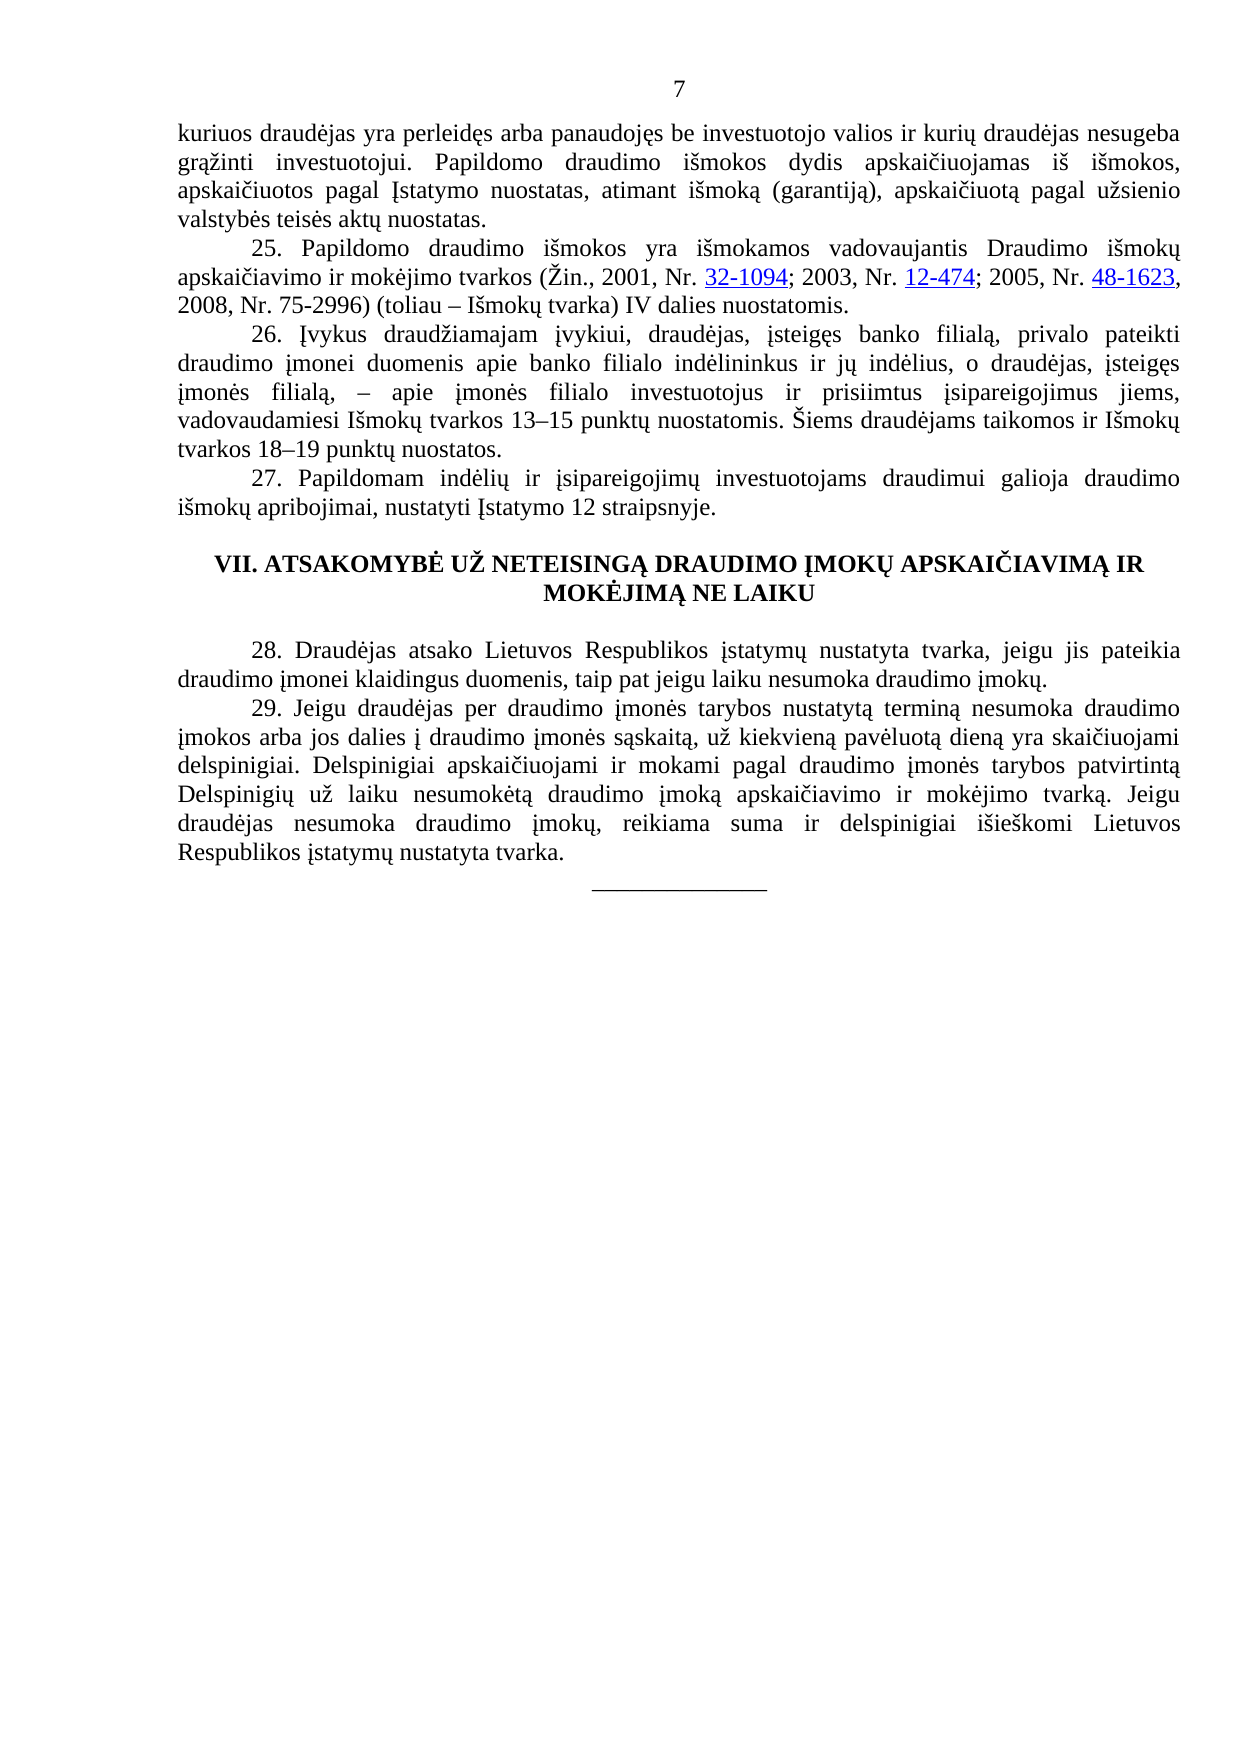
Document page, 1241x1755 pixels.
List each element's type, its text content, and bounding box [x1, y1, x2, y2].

text ______________ [177, 866, 1181, 894]
text VII. ATSAKOMYBĖ UŽ NETEISINGĄ DRAUDIMO ĮMOKŲ APSKAIČIAVIMĄ IR MOKĖJIMĄ NE LAIKU [177, 549, 1181, 607]
text kuriuos draudėjas yra perleidęs arba panaudojęs be investuotojo valios ir kurių draudėjas nesugeba grąžinti investuotojui. Papildomo draudimo išmokos dydis apskaičiuojamas iš išmokos, apskaičiuotos pagal Įstatymo nuostatas, atimant išmoką (garantiją), apskaičiuotą pagal užsienio valstybės teisės aktų nuostatas. [177, 118, 1181, 233]
text 29. Jeigu draudėjas per draudimo įmonės tarybos nustatytą terminą nesumoka draudimo įmokos arba jos dalies į draudimo įmonės sąskaitą, už kiekvieną pavėluotą dieną yra skaičiuojami delspinigiai. Delspinigiai apskaičiuojami ir mokami pagal draudimo įmonės tarybos patvirtintą Delspinigių už laiku nesumokėtą draudimo įmoką apskaičiavimo ir mokėjimo tvarką. Jeigu draudėjas nesumoka draudimo įmokų, reikiama suma ir delspinigiai išieškomi Lietuvos Respublikos įstatymų nustatyta tvarka. [177, 693, 1181, 866]
text 26. Įvykus draudžiamajam įvykiui, draudėjas, įsteigęs banko filialą, privalo pateikti draudimo įmonei duomenis apie banko filialo indėlininkus ir jų indėlius, o draudėjas, įsteigęs įmonės filialą, – apie įmonės filialo investuotojus ir prisiimtus įsipareigojimus jiems, vadovaudamiesi Išmokų tvarkos 13–15 punktų nuostatomis. Šiems draudėjams taikomos ir Išmokų tvarkos 18–19 punktų nuostatos. [177, 319, 1181, 463]
text 28. Draudėjas atsako Lietuvos Respublikos įstatymų nustatyta tvarka, jeigu jis pateikia draudimo įmonei klaidingus duomenis, taip pat jeigu laiku nesumoka draudimo įmokų. [177, 636, 1181, 693]
text 27. Papildomam indėlių ir įsipareigojimų investuotojams draudimui galioja draudimo išmokų apribojimai, nustatyti Įstatymo 12 straipsnyje. [177, 463, 1181, 521]
text 25. Papildomo draudimo išmokos yra išmokamos vadovaujantis Draudimo išmokų apskaičiavimo ir mokėjimo tvarkos (Žin., 2001, Nr. 32-1094; 2003, Nr. 12-474; 2005, Nr. 48-1623, 2008, Nr. 75-2996) (toliau – Išmokų tvarka) IV dalies nuostatomis. [177, 233, 1181, 319]
